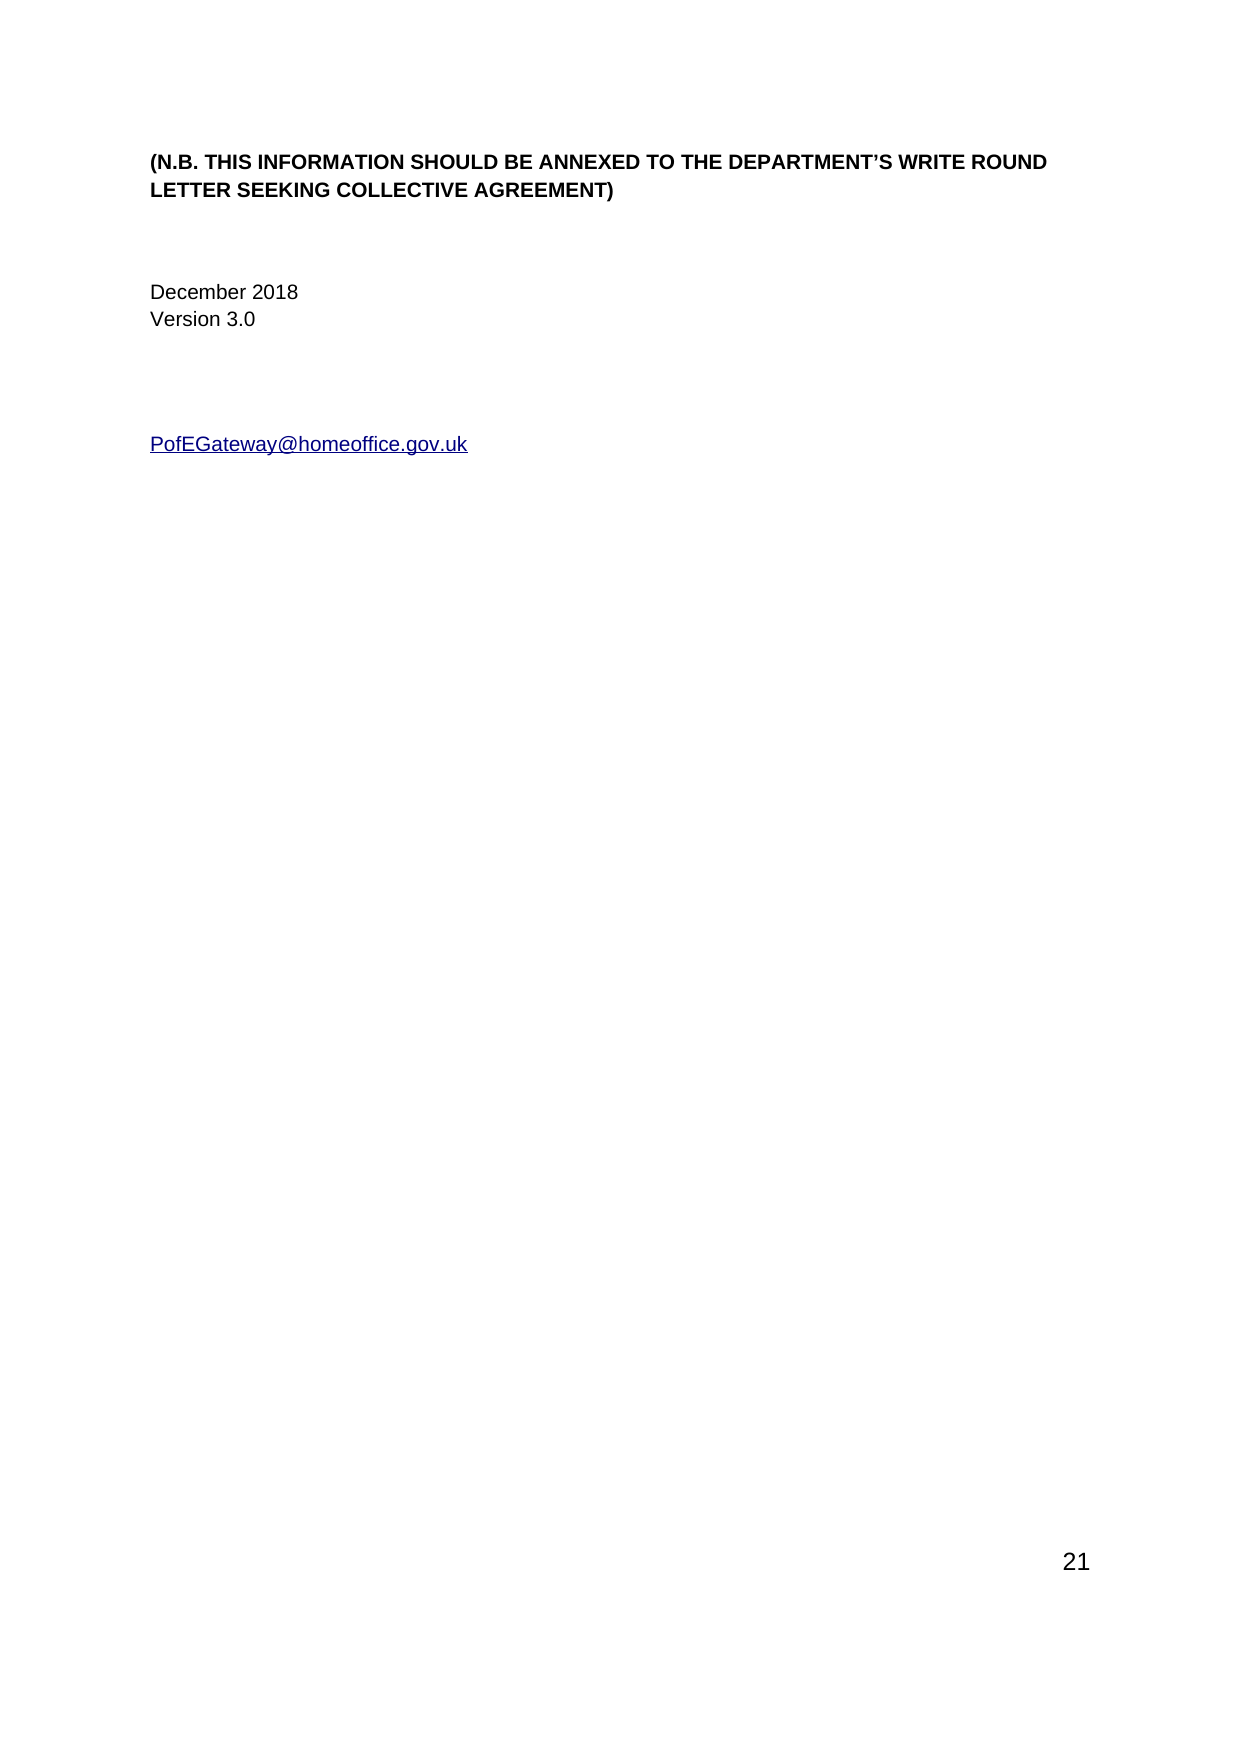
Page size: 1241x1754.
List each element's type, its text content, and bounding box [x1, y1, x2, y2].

text PofEGateway@homeoffice.gov.uk [150, 431, 1090, 455]
text Version 3.0 [150, 307, 1090, 331]
text December 2018 [150, 280, 1090, 304]
text (N.B. THIS INFORMATION SHOULD BE ANNEXED TO THE DEPARTMENT’S WRITE ROUND LETTER SEEKING COLLECTIVE AGREEMENT) [150, 150, 1090, 201]
